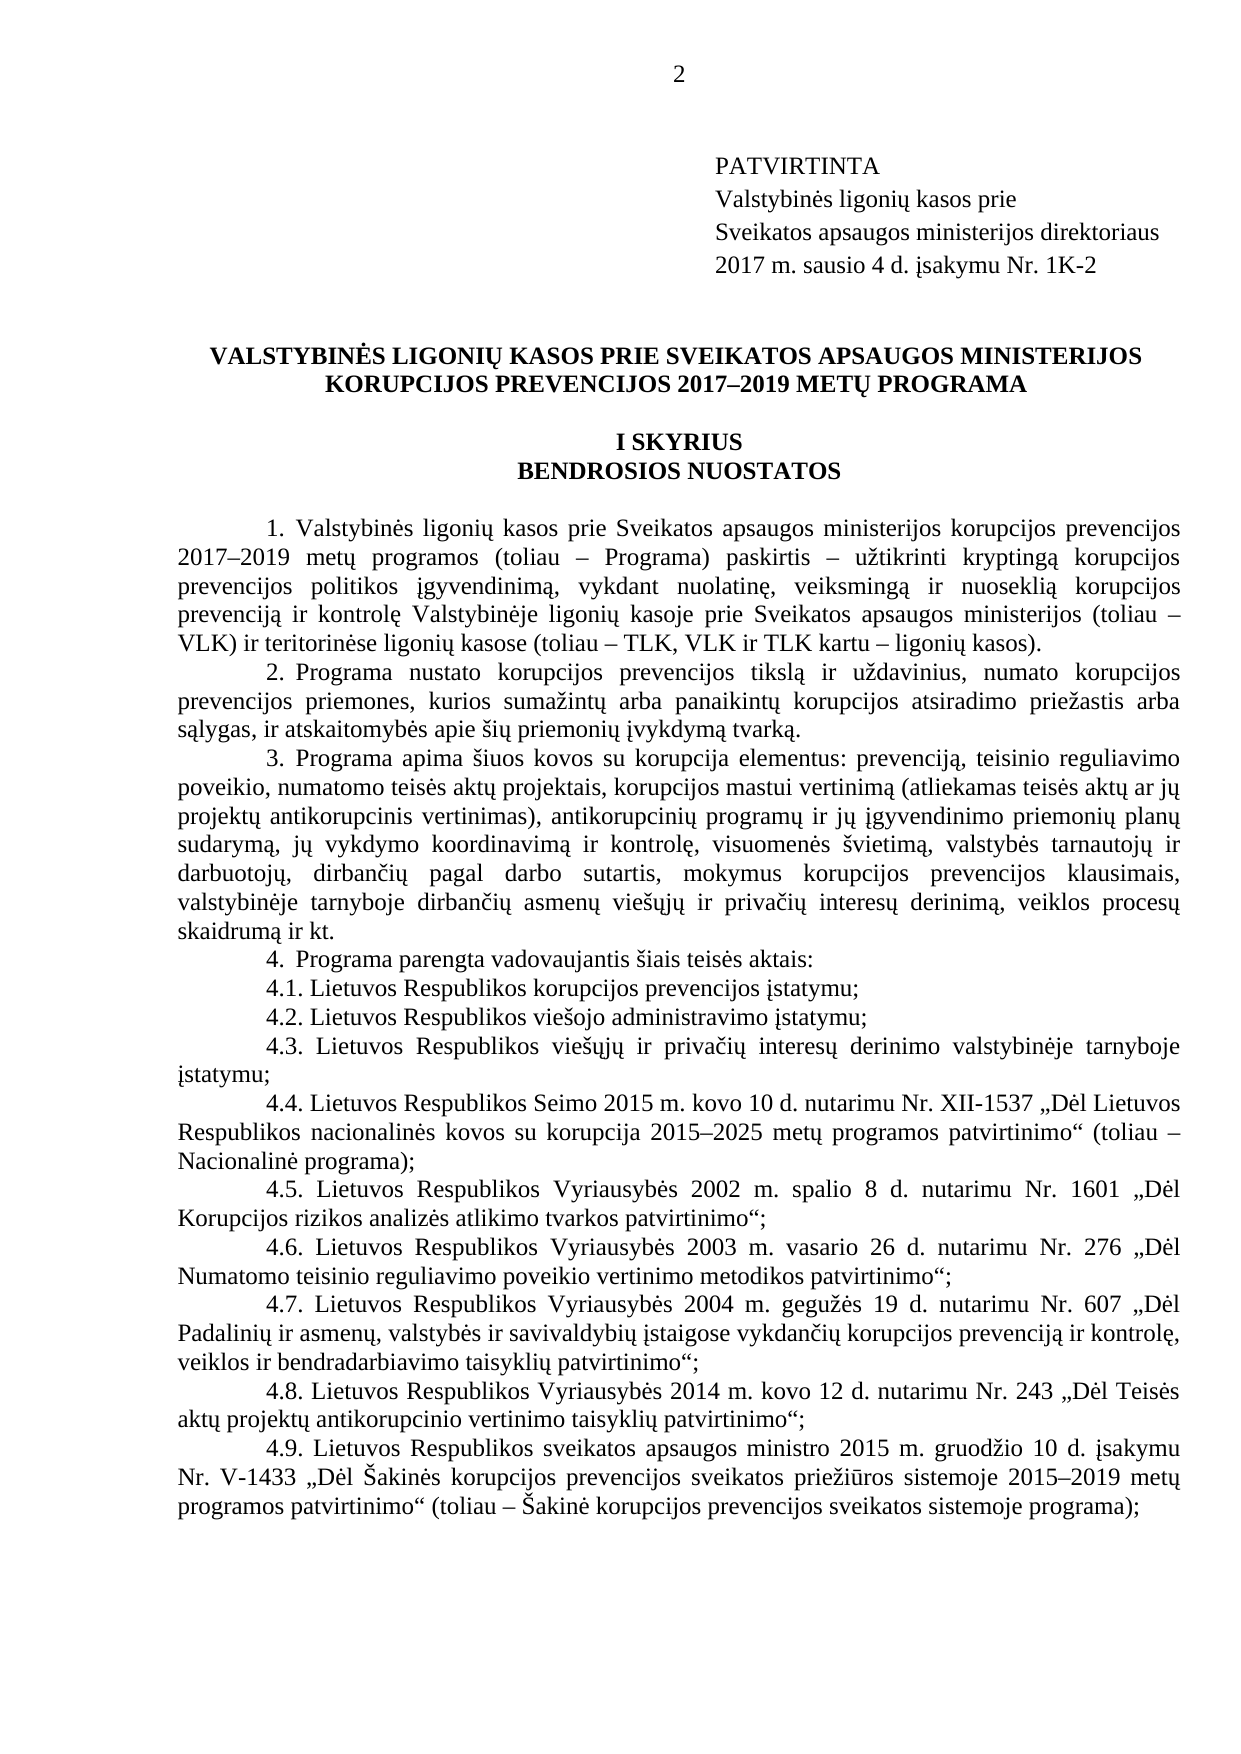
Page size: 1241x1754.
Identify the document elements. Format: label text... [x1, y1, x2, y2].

text 4. Programa parengta vadovaujantis šiais teisės aktais: [251, 944, 1181, 973]
text 4.8. Lietuvos Respublikos Vyriausybės 2014 m. kovo 12 d. nutarimu Nr. 243 „Dėl Teisės aktų projektų antikorupcinio vertinimo taisyklių patvirtinimo“; [177, 1376, 1181, 1433]
text 4.5. Lietuvos Respublikos Vyriausybės 2002 m. spalio 8 d. nutarimu Nr. 1601 „Dėl Korupcijos rizikos analizės atlikimo tvarkos patvirtinimo“; [177, 1174, 1181, 1232]
text 4.1. Lietuvos Respublikos korupcijos prevencijos įstatymu; [177, 973, 1181, 1002]
text 4.6. Lietuvos Respublikos Vyriausybės 2003 m. vasario 26 d. nutarimu Nr. 276 „Dėl Numatomo teisinio reguliavimo poveikio vertinimo metodikos patvirtinimo“; [177, 1232, 1181, 1289]
text 4.9. Lietuvos Respublikos sveikatos apsaugos ministro 2015 m. gruodžio 10 d. įsakymu Nr. V-1433 „Dėl Šakinės korupcijos prevencijos sveikatos priežiūros sistemoje 2015–2019 metų programos patvirtinimo“ (toliau – Šakinė korupcijos prevencijos sveikatos sistemoje programa); [177, 1433, 1181, 1519]
text 1. Valstybinės ligonių kasos prie Sveikatos apsaugos ministerijos korupcijos prevencijos 2017–2019 metų programos (toliau – Programa) paskirtis – užtikrinti kryptingą korupcijos prevencijos politikos įgyvendinimą, vykdant nuolatinę, veiksmingą ir nuoseklią korupcijos prevenciją ir kontrolę Valstybinėje ligonių kasoje prie Sveikatos apsaugos ministerijos (toliau – VLK) ir teritorinėse ligonių kasose (toliau – TLK, VLK ir TLK kartu – ligonių kasos). [177, 513, 1181, 657]
text PATVIRTINTA [673, 151, 1181, 180]
text 4.3. Lietuvos Respublikos viešųjų ir privačių interesų derinimo valstybinėje tarnyboje įstatymu; [177, 1031, 1181, 1088]
text 4.4. Lietuvos Respublikos Seimo 2015 m. kovo 10 d. nutarimu Nr. XII-1537 „Dėl Lietuvos Respublikos nacionalinės kovos su korupcija 2015–2025 metų programos patvirtinimo“ (toliau – Nacionalinė programa); [177, 1088, 1181, 1174]
text VALSTYBINĖS LIGONIŲ KASOS PRIE SVEIKATOS APSAUGOS MINISTERIJOS [177, 341, 1181, 369]
text KORUPCIJOS PREVENCIJOS 2017–2019 METŲ PROGRAMA [177, 369, 1181, 398]
text 2017 m. sausio 4 d. įsakymu Nr. 1K-2 [673, 250, 1181, 279]
text BENDROSIOS NUOSTATOS [177, 456, 1181, 484]
text 4.2. Lietuvos Respublikos viešojo administravimo įstatymu; [177, 1002, 1181, 1031]
text Valstybinės ligonių kasos prie [673, 184, 1181, 213]
text 2. Programa nustato korupcijos prevencijos tikslą ir uždavinius, numato korupcijos prevencijos priemones, kurios sumažintų arba panaikintų korupcijos atsiradimo priežastis arba sąlygas, ir atskaitomybės apie šių priemonių įvykdymą tvarką. [177, 657, 1181, 743]
text 4.7. Lietuvos Respublikos Vyriausybės 2004 m. gegužės 19 d. nutarimu Nr. 607 „Dėl Padalinių ir asmenų, valstybės ir savivaldybių įstaigose vykdančių korupcijos prevenciją ir kontrolę, veiklos ir bendradarbiavimo taisyklių patvirtinimo“; [177, 1289, 1181, 1376]
text 3. Programa apima šiuos kovos su korupcija elementus: prevenciją, teisinio reguliavimo poveikio, numatomo teisės aktų projektais, korupcijos mastui vertinimą (atliekamas teisės aktų ar jų projektų antikorupcinis vertinimas), antikorupcinių programų ir jų įgyvendinimo priemonių planų sudarymą, jų vykdymo koordinavimą ir kontrolę, visuomenės švietimą, valstybės tarnautojų ir darbuotojų, dirbančių pagal darbo sutartis, mokymus korupcijos prevencijos klausimais, valstybinėje tarnyboje dirbančių asmenų viešųjų ir privačių interesų derinimą, veiklos procesų skaidrumą ir kt. [177, 743, 1181, 944]
text Sveikatos apsaugos ministerijos direktoriaus [673, 217, 1181, 246]
text I SKYRIUS [177, 427, 1181, 456]
